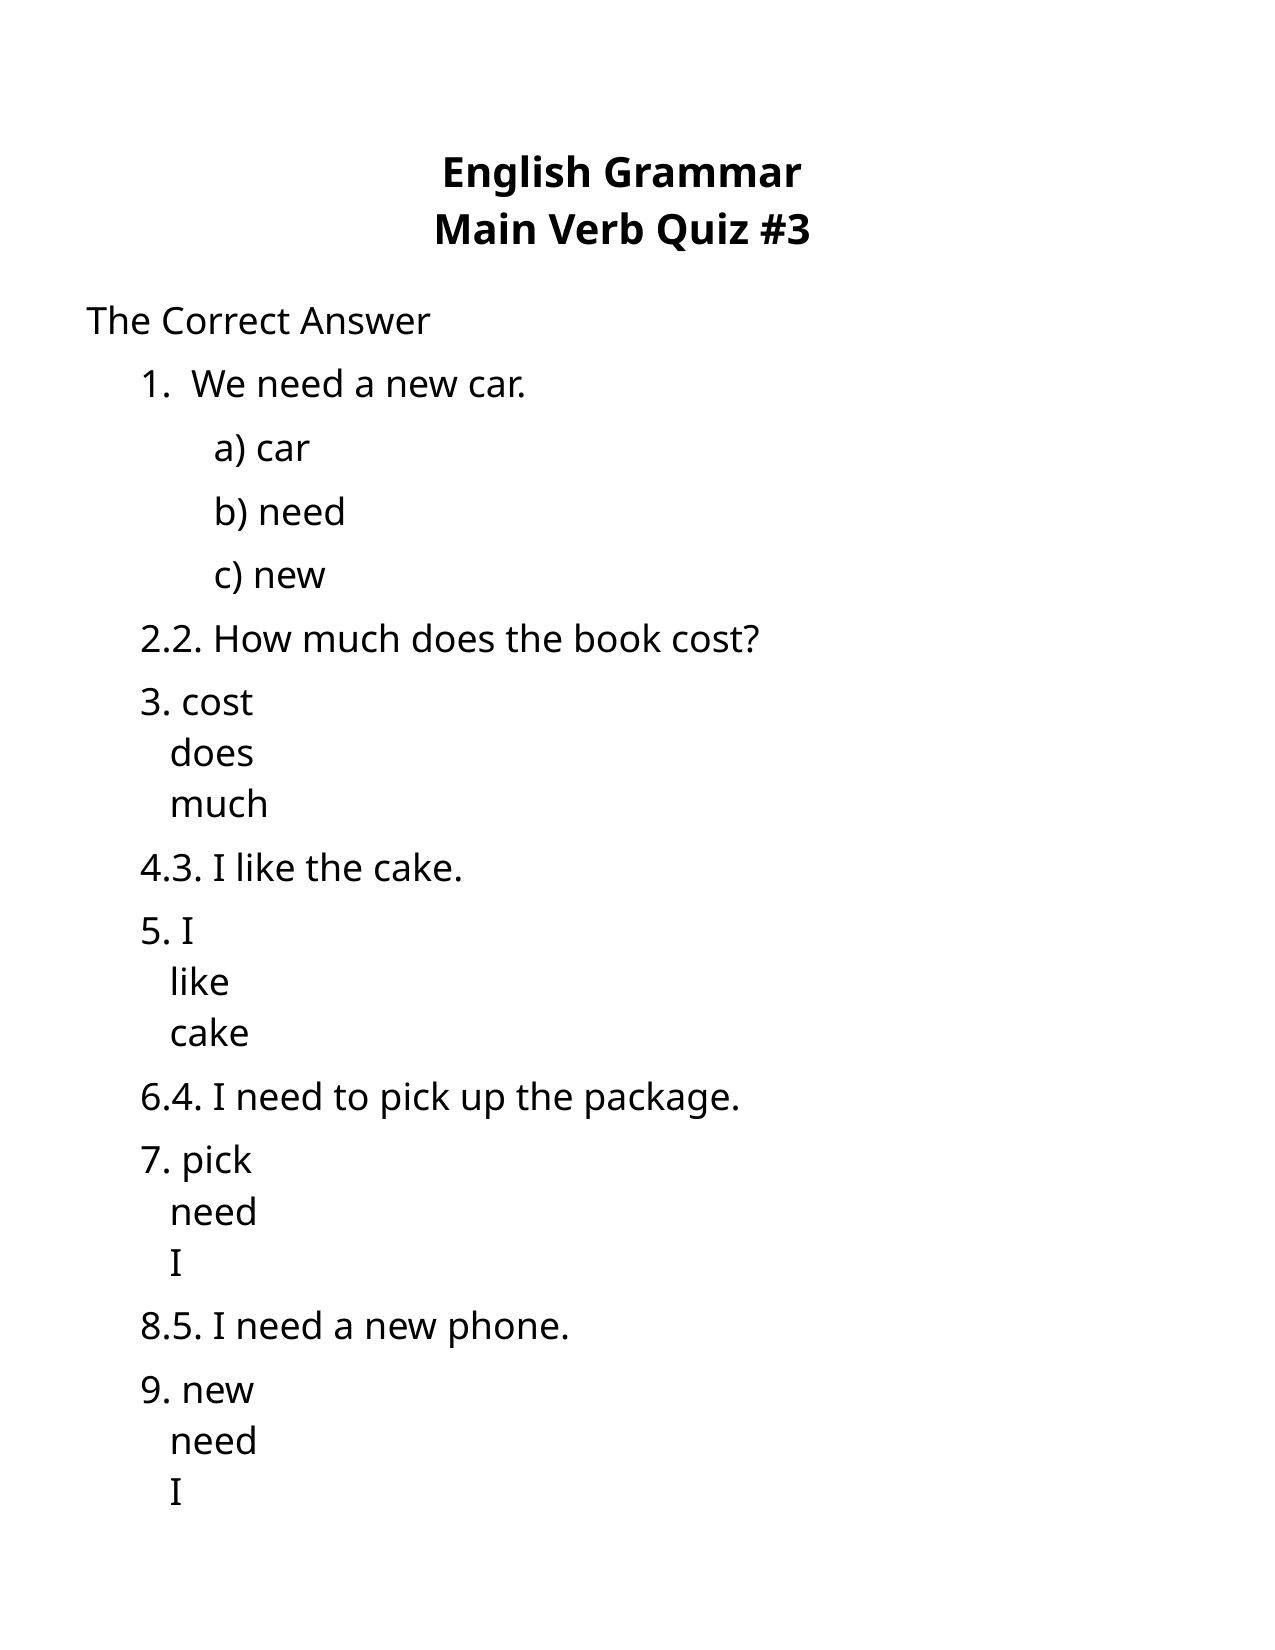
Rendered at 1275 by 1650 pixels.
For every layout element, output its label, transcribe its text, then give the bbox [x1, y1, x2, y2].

subtitle The Correct Answer [86, 294, 1158, 345]
list We need a new car. [130, 358, 1158, 409]
subtitle English Grammar Main Verb Quiz #3 [86, 143, 1158, 257]
list cost does much [130, 675, 1158, 828]
list pick need I [130, 1134, 1158, 1287]
list I like cake [130, 904, 1158, 1058]
list car [204, 421, 1158, 472]
list 5. I need a new phone. [130, 1299, 1158, 1350]
list need [204, 485, 1158, 536]
list new [204, 548, 1158, 599]
list 3. I like the cake. [130, 841, 1158, 892]
list 4. I need to pick up the package. [130, 1070, 1158, 1121]
list 2. How much does the book cost? [130, 612, 1158, 663]
list new need I [130, 1363, 1158, 1516]
